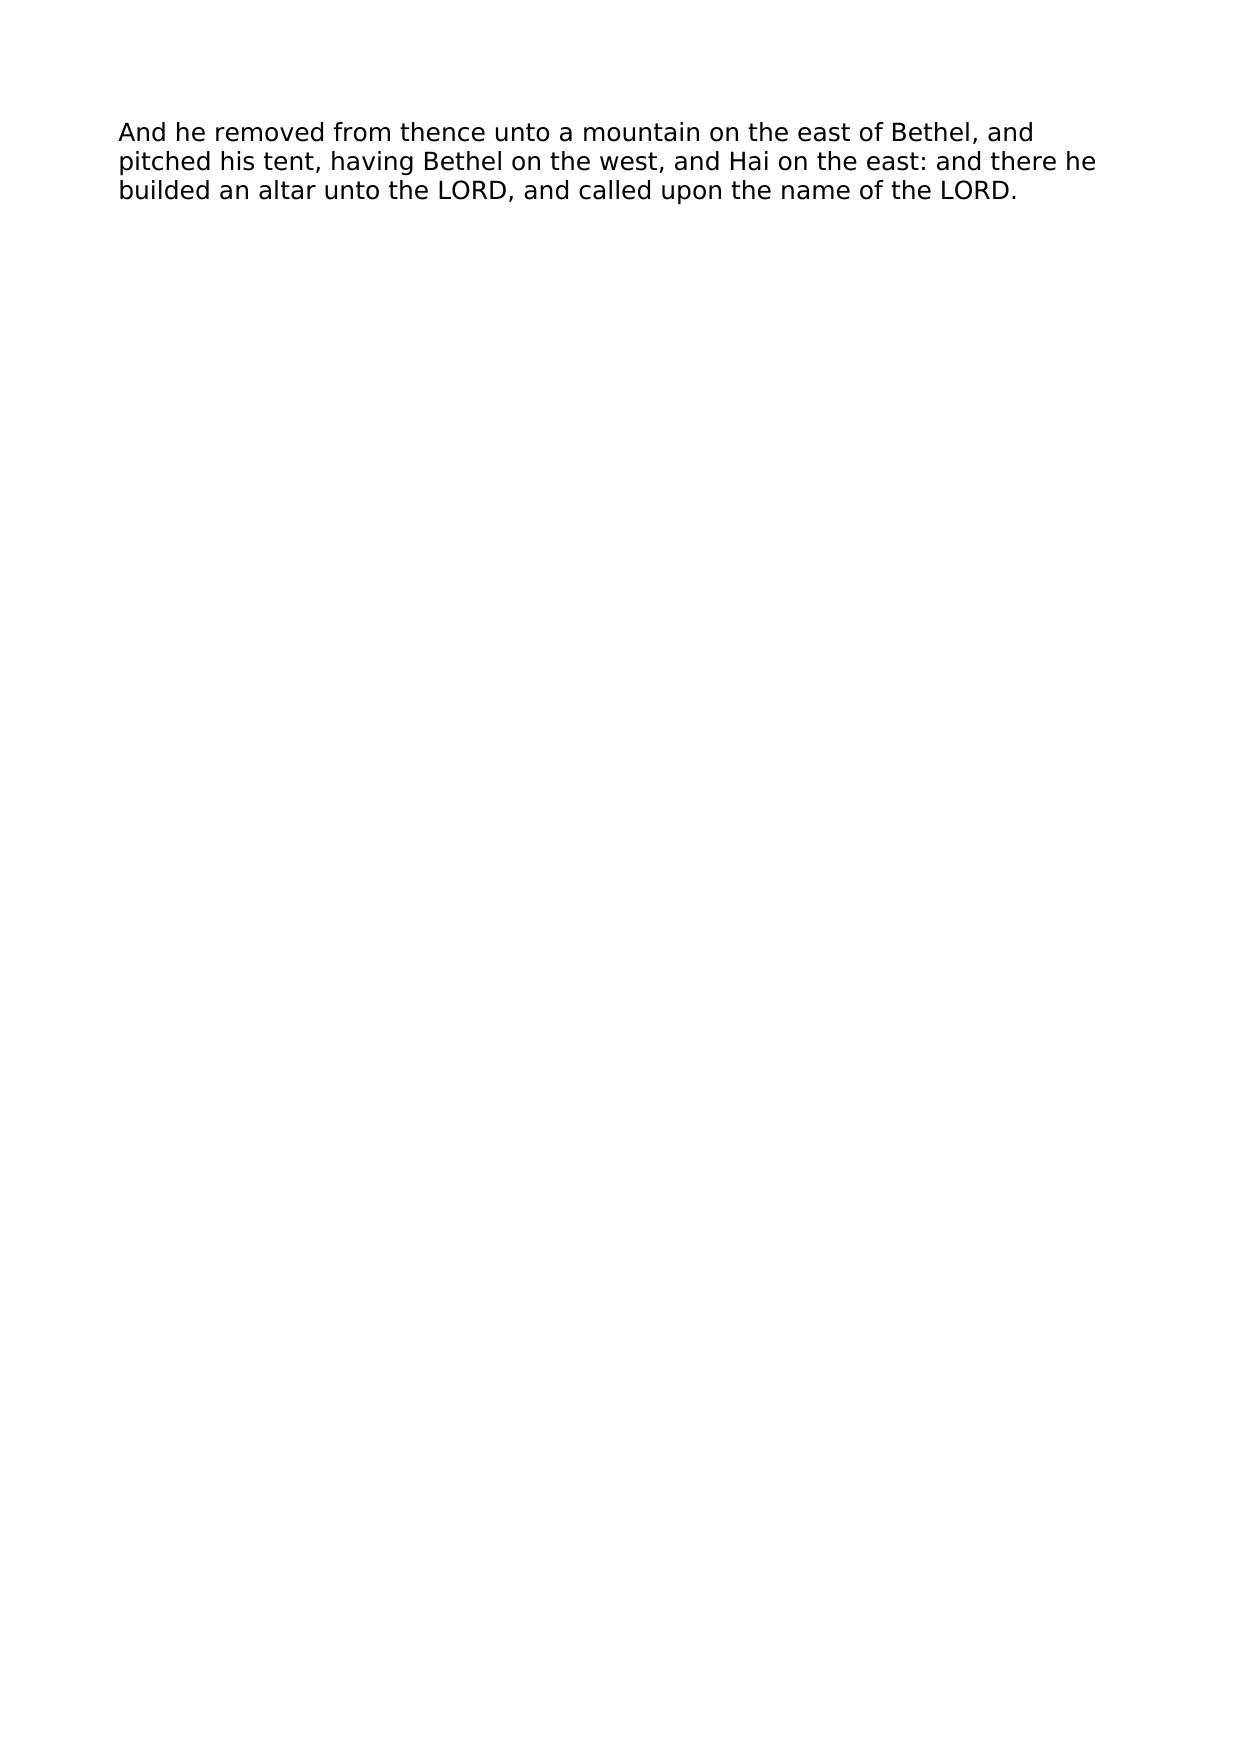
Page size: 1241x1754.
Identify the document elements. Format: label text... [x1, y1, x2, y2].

text And he removed from thence unto a mountain on the east of Bethel, and pitched his tent, having Bethel on the west, and Hai on the east: and there he builded an altar unto the LORD, and called upon the name of the LORD. [118, 118, 1122, 206]
